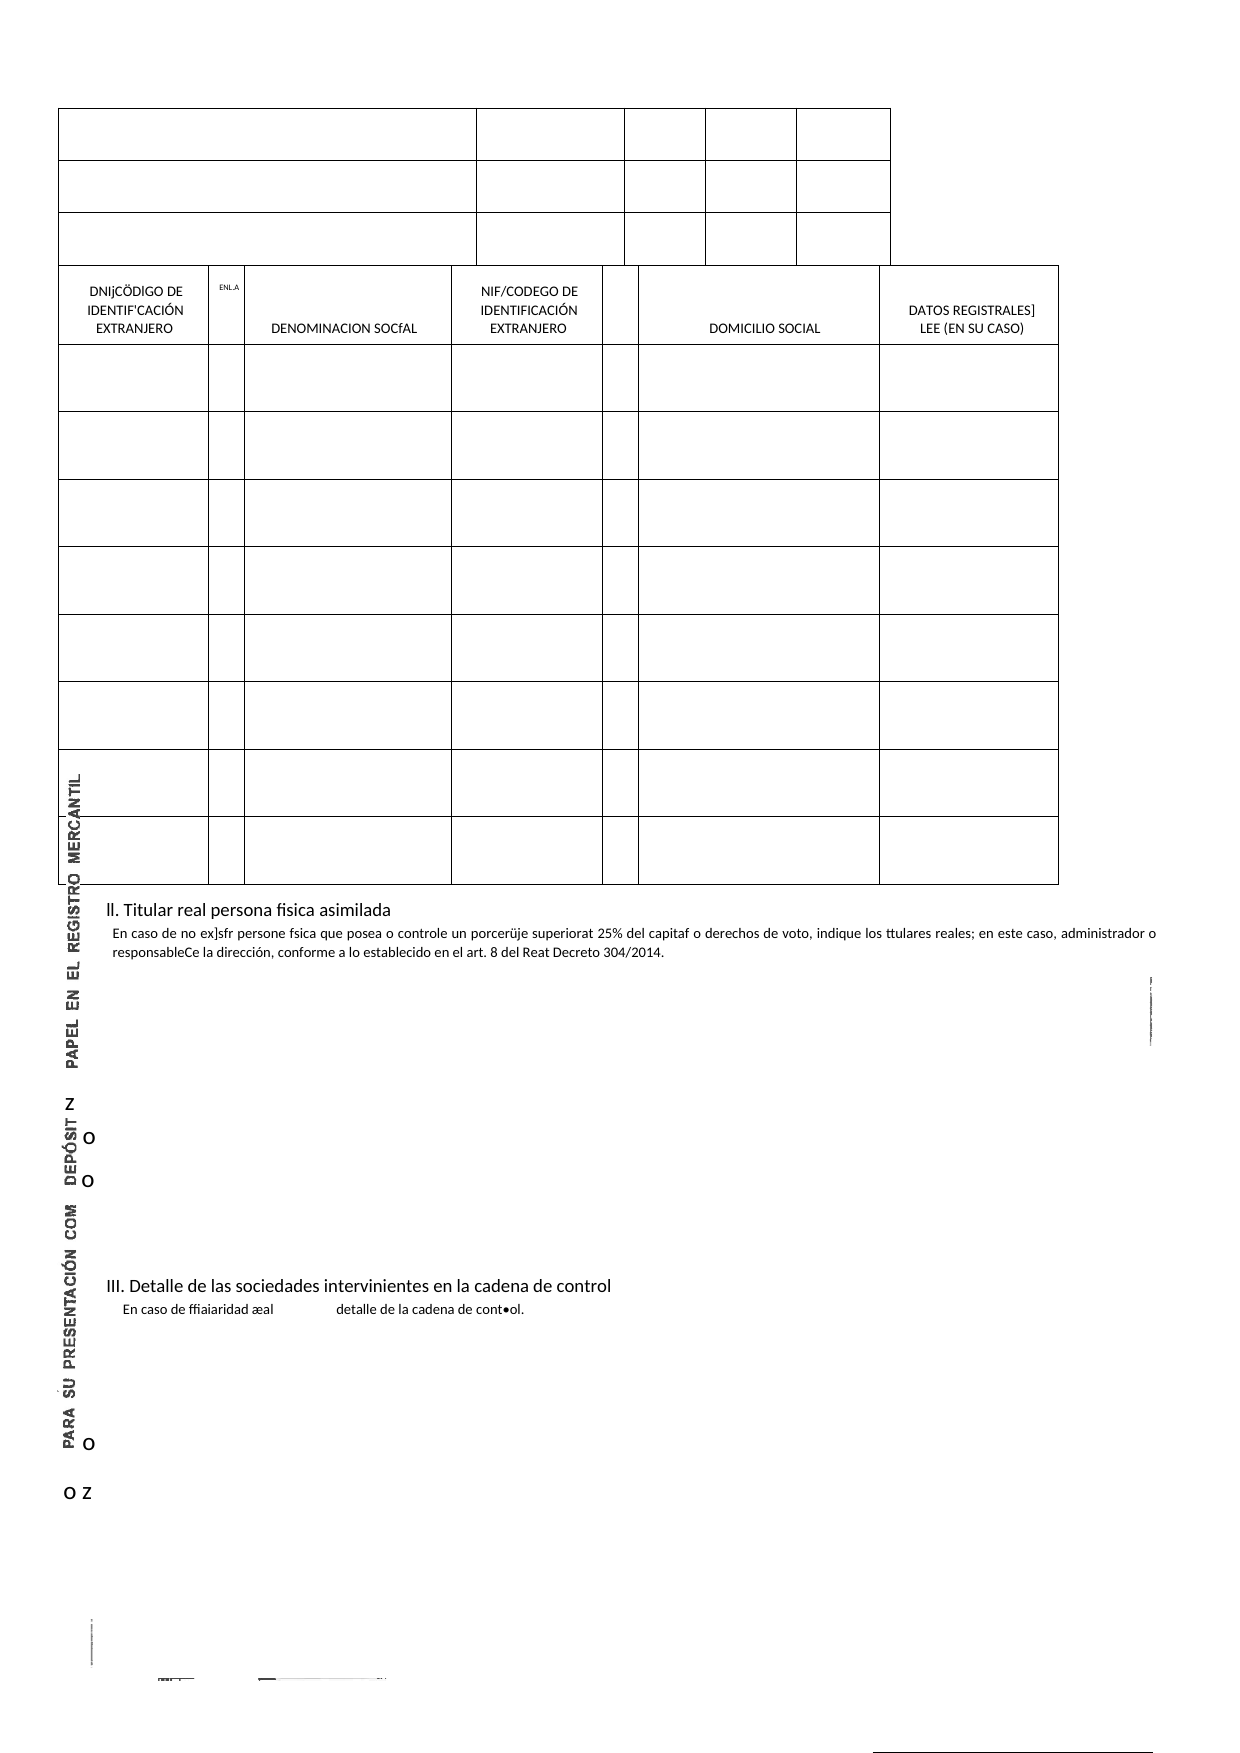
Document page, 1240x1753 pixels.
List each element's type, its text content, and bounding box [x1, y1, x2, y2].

table_cell [59, 817, 66, 884]
text ll. Titular real persona fisica asimilada [106, 898, 1160, 921]
table_cell [209, 817, 244, 884]
table_cell [603, 615, 638, 681]
table_cell [880, 480, 1058, 546]
table_cell [706, 161, 796, 212]
table_cell [59, 682, 208, 749]
table_cell [59, 547, 208, 614]
table_cell [59, 161, 476, 212]
table_cell [639, 682, 879, 749]
table_cell [639, 547, 879, 614]
table_cell [603, 345, 638, 411]
table_cell [452, 817, 602, 884]
table_cell [209, 345, 244, 411]
table_cell [80, 817, 208, 884]
table_cell [639, 480, 879, 546]
table_cell [477, 213, 624, 265]
table_cell [59, 750, 208, 816]
table_header DNIjCÖDlGO DE IDENTIF'CACIÓN EXTRANJERO [59, 266, 208, 344]
table_header [603, 266, 638, 344]
table_cell [209, 682, 244, 749]
table_cell [245, 615, 451, 681]
table_cell [880, 412, 1058, 479]
table_cell [880, 682, 1058, 749]
text z [64, 1086, 956, 1117]
table_cell [452, 547, 602, 614]
table_header DATOS REGISTRALES] LEE (EN SU CASO) [880, 266, 1058, 344]
table_cell [625, 161, 705, 212]
table_cell [603, 817, 638, 884]
table_cell [209, 547, 244, 614]
table_cell [639, 750, 879, 816]
table_cell [477, 109, 624, 160]
table_cell [880, 750, 1058, 816]
table_header DOMICILIO SOCIAL [639, 266, 879, 344]
table_cell [797, 213, 890, 265]
table_cell [603, 682, 638, 749]
table_cell [452, 345, 602, 411]
table_cell [639, 817, 879, 884]
table_cell [706, 213, 796, 265]
table_cell [452, 412, 602, 479]
table_cell [880, 615, 1058, 681]
table_cell [209, 412, 244, 479]
table_cell [245, 682, 451, 749]
table_cell [880, 547, 1058, 614]
table_cell [452, 615, 602, 681]
table_cell [625, 213, 705, 265]
table_cell [59, 615, 208, 681]
table_cell [603, 412, 638, 479]
table_cell [452, 682, 602, 749]
text III. Detalle de las sociedades intervinientes en la cadena de control [106, 1274, 1160, 1297]
table_cell [245, 480, 451, 546]
table_cell [59, 213, 476, 265]
table_cell [59, 412, 208, 479]
table_cell [603, 480, 638, 546]
table_header DENOMINACION SOCfAL [245, 266, 451, 344]
table_cell [245, 547, 451, 614]
table_cell [245, 412, 451, 479]
text o [77, 1120, 956, 1151]
text o z [63, 1475, 956, 1506]
table_cell [797, 109, 890, 160]
table_cell [639, 412, 879, 479]
table_cell [706, 109, 796, 160]
table_cell [625, 109, 705, 160]
table_cell [880, 817, 1058, 884]
table_cell [603, 750, 638, 816]
table_cell [59, 109, 476, 160]
text o [64, 1426, 956, 1456]
table_cell [639, 615, 879, 681]
table_cell [477, 161, 624, 212]
table_header NIF/CODEGO DE IDENTIFICACIÓN EXTRANJERO [452, 266, 602, 344]
table_cell [209, 750, 244, 816]
table_cell [880, 345, 1058, 411]
text o [63, 1163, 956, 1193]
table_cell [603, 547, 638, 614]
table_cell [209, 615, 244, 681]
table_cell [209, 480, 244, 546]
table_cell [245, 345, 451, 411]
table_cell [245, 817, 451, 884]
table_cell [59, 480, 208, 546]
table_cell [639, 345, 879, 411]
text En caso de no ex]sfr persone fsica que posea o controle un porcerüje superiorat 25% del capitaf o derechos de voto, indique los ttulares reales; en este caso, administrador o responsableCe la dirección, conforme a lo establecido en el art. 8 del Reat Decreto 304/2014. [112, 924, 1160, 961]
table_header ENL.A [209, 266, 244, 344]
table_cell [59, 345, 208, 411]
table_cell [245, 750, 451, 816]
table_cell [797, 161, 890, 212]
table_cell [452, 750, 602, 816]
text En caso de ffiaiaridad æal detalle de la cadena de cont•ol. [77, 1300, 1160, 1318]
table_cell [452, 480, 602, 546]
